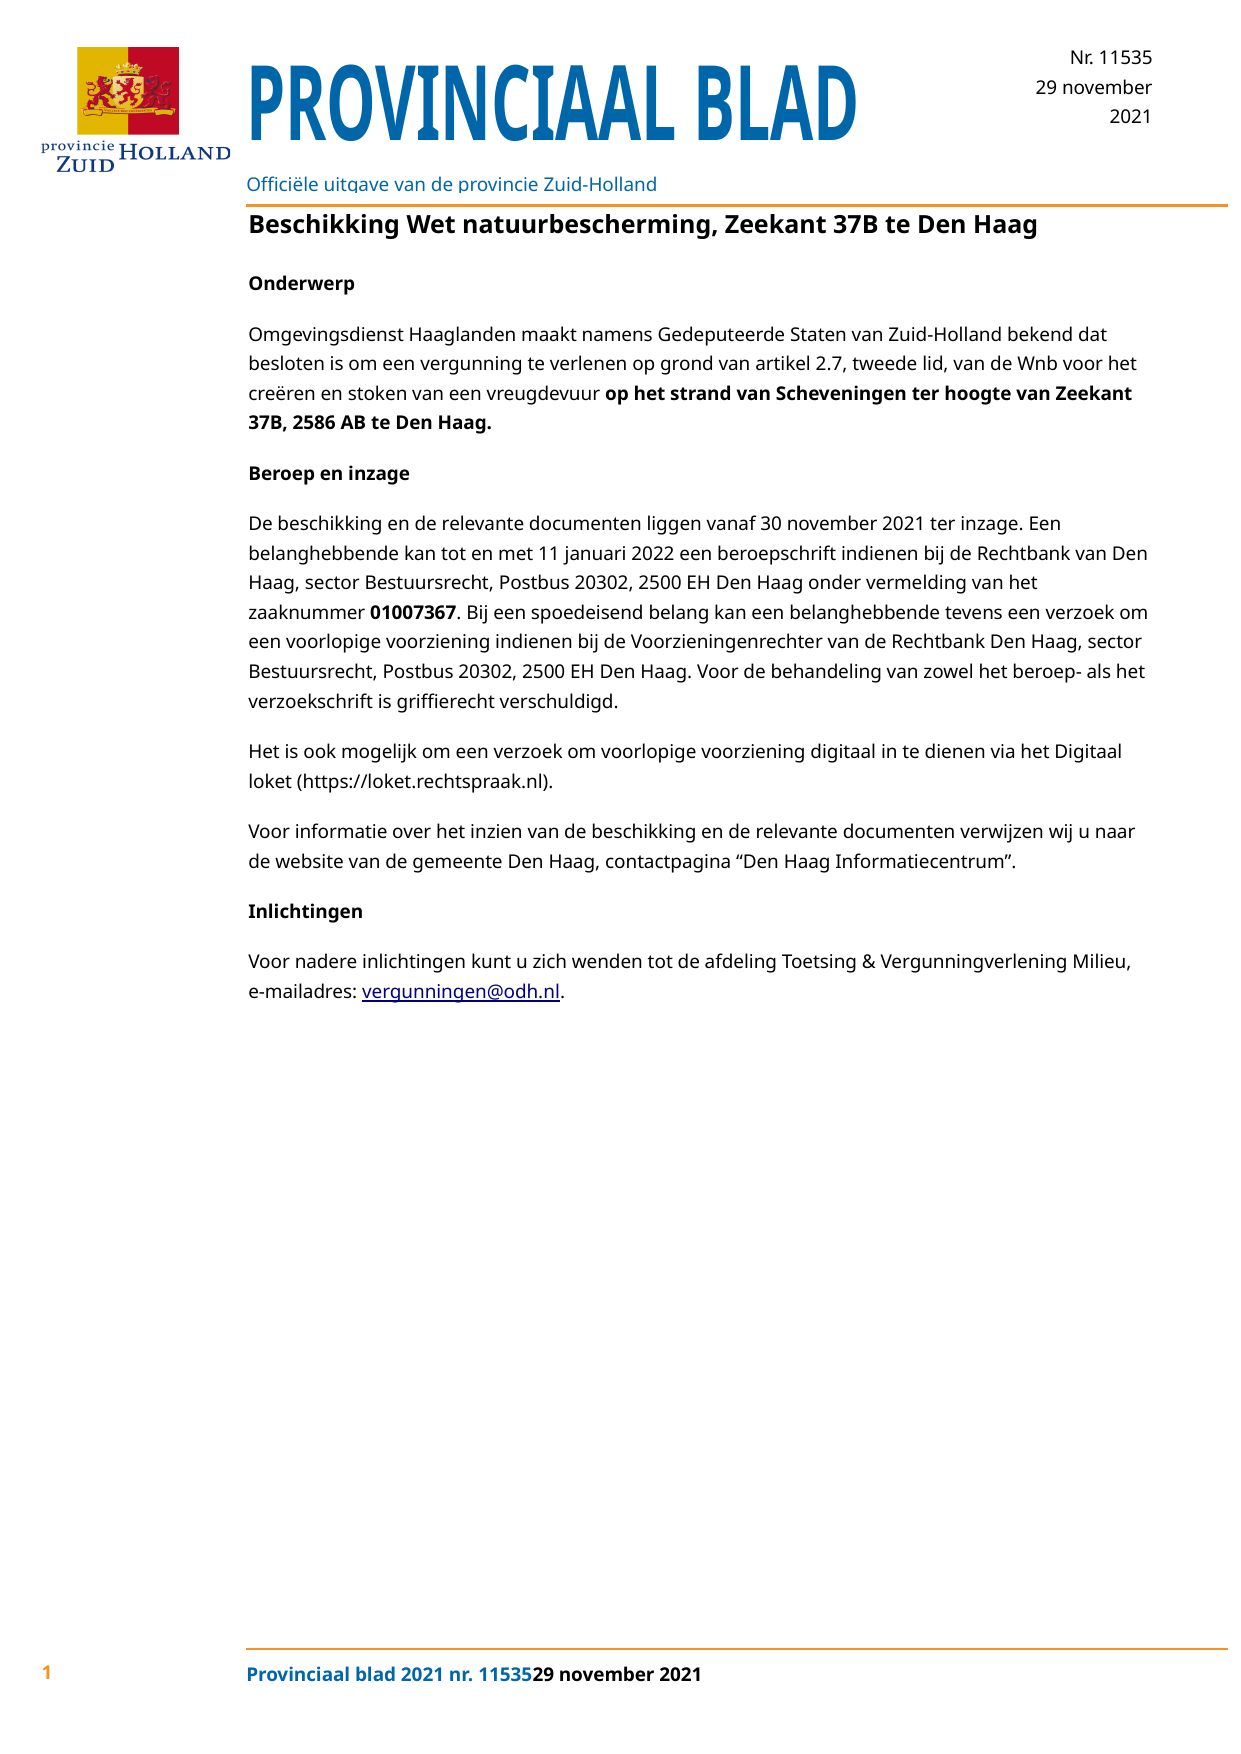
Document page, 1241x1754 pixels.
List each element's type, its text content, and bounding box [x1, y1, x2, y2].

text Voor nadere inlichtingen kunt u zich wenden tot de afdeling Toetsing & Vergunningverlening Milieu, e-mailadres: vergunningen@odh.nl. [248, 949, 1152, 1004]
text Inlichtingen [248, 898, 1152, 924]
text Omgevingsdienst Haaglanden maakt namens Gedeputeerde Staten van Zuid-Holland bekend dat besloten is om een vergunning te verlenen op grond van artikel 2.7, tweede lid, van de Wnb voor het creëren en stoken van een vreugdevuur op het strand van Scheveningen ter hoogte van Zeekant 37B, 2586 AB te Den Haag. [248, 321, 1152, 435]
text Het is ook mogelijk om een verzoek om voorlopige voorziening digitaal in te dienen via het Digitaal loket (https://loket.rechtspraak.nl). [248, 738, 1152, 793]
picture [41, 47, 231, 172]
text Beroep en inzage [248, 460, 1152, 486]
text Beschikking Wet natuurbescherming, Zeekant 37B te Den Haag [248, 207, 1152, 241]
text De beschikking en de relevante documenten liggen vanaf 30 november 2021 ter inzage. Een belanghebbende kan tot en met 11 januari 2022 een beroepschrift indienen bij de Rechtbank van Den Haag, sector Bestuursrecht, Postbus 20302, 2500 EH Den Haag onder vermelding van het zaaknummer 01007367. Bij een spoedeisend belang kan een belanghebbende tevens een verzoek om een voorlopige voorziening indienen bij de Voorzieningenrechter van de Rechtbank Den Haag, sector Bestuursrecht, Postbus 20302, 2500 EH Den Haag. Voor de behandeling van zowel het beroep- als het verzoekschrift is griffierecht verschuldigd. [248, 510, 1152, 713]
text Onderwerp [248, 270, 1152, 296]
text Voor informatie over het inzien van de beschikking en de relevante documenten verwijzen wij u naar de website van de gemeente Den Haag, contactpagina “Den Haag Informatiecentrum”. [248, 818, 1152, 873]
